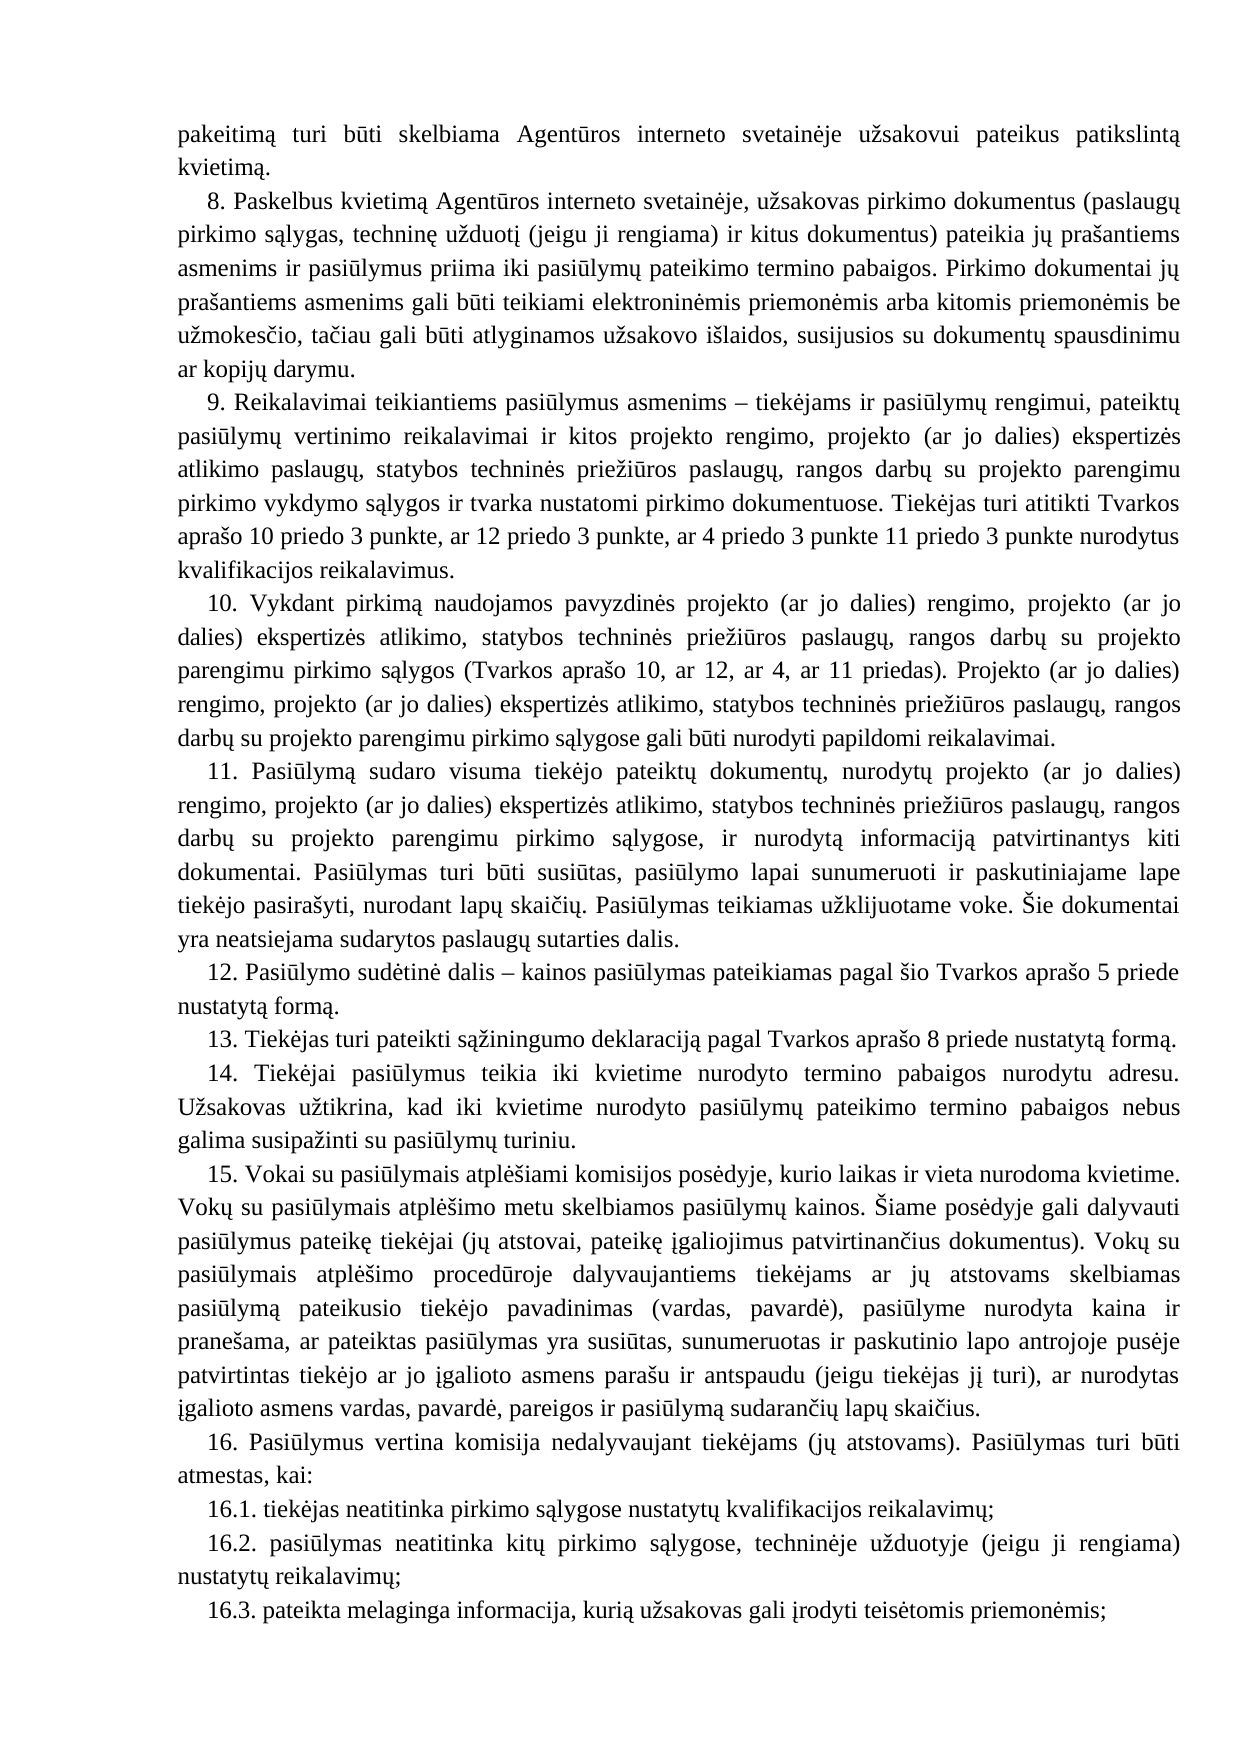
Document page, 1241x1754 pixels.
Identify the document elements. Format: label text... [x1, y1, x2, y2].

text 12. Pasiūlymo sudėtinė dalis – kainos pasiūlymas pateikiamas pagal šio Tvarkos aprašo 5 priede nustatytą formą. [177, 957, 1181, 1020]
text 15. Vokai su pasiūlymais atplėšiami komisijos posėdyje, kurio laikas ir vieta nurodoma kvietime. Vokų su pasiūlymais atplėšimo metu skelbiamos pasiūlymų kainos. Šiame posėdyje gali dalyvauti pasiūlymus pateikę tiekėjai (jų atstovai, pateikę įgaliojimus patvirtinančius dokumentus). Vokų su pasiūlymais atplėšimo procedūroje dalyvaujantiems tiekėjams ar jų atstovams skelbiamas pasiūlymą pateikusio tiekėjo pavadinimas (vardas, pavardė), pasiūlyme nurodyta kaina ir pranešama, ar pateiktas pasiūlymas yra susiūtas, sunumeruotas ir paskutinio lapo antrojoje pusėje patvirtintas tiekėjo ar jo įgalioto asmens parašu ir antspaudu (jeigu tiekėjas jį turi), ar nurodytas įgalioto asmens vardas, pavardė, pareigos ir pasiūlymą sudarančių lapų skaičius. [177, 1159, 1181, 1422]
text 16. Pasiūlymus vertina komisija nedalyvaujant tiekėjams (jų atstovams). Pasiūlymas turi būti atmestas, kai: [177, 1427, 1181, 1489]
text 16.3. pateikta melaginga informacija, kurią užsakovas gali įrodyti teisėtomis priemonėmis; [177, 1595, 1181, 1623]
text 8. Paskelbus kvietimą Agentūros interneto svetainėje, užsakovas pirkimo dokumentus (paslaugų pirkimo sąlygas, techninę užduotį (jeigu ji rengiama) ir kitus dokumentus) pateikia jų prašantiems asmenims ir pasiūlymus priima iki pasiūlymų pateikimo termino pabaigos. Pirkimo dokumentai jų prašantiems asmenims gali būti teikiami elektroninėmis priemonėmis arba kitomis priemonėmis be užmokesčio, tačiau gali būti atlyginamos užsakovo išlaidos, susijusios su dokumentų spausdinimu ar kopijų darymu. [177, 186, 1181, 382]
text 11. Pasiūlymą sudaro visuma tiekėjo pateiktų dokumentų, nurodytų projekto (ar jo dalies) rengimo, projekto (ar jo dalies) ekspertizės atlikimo, statybos techninės priežiūros paslaugų, rangos darbų su projekto parengimu pirkimo sąlygose, ir nurodytą informaciją patvirtinantys kiti dokumentai. Pasiūlymas turi būti susiūtas, pasiūlymo lapai sunumeruoti ir paskutiniajame lape tiekėjo pasirašyti, nurodant lapų skaičių. Pasiūlymas teikiamas užklijuotame voke. Šie dokumentai yra neatsiejama sudarytos paslaugų sutarties dalis. [177, 756, 1181, 953]
text 13. Tiekėjas turi pateikti sąžiningumo deklaraciją pagal Tvarkos aprašo 8 priede nustatytą formą. [177, 1024, 1181, 1053]
text 14. Tiekėjai pasiūlymus teikia iki kvietime nurodyto termino pabaigos nurodytu adresu. Užsakovas užtikrina, kad iki kvietime nurodyto pasiūlymų pateikimo termino pabaigos nebus galima susipažinti su pasiūlymų turiniu. [177, 1058, 1181, 1154]
text 16.1. tiekėjas neatitinka pirkimo sąlygose nustatytų kvalifikacijos reikalavimų; [177, 1494, 1181, 1523]
text 9. Reikalavimai teikiantiems pasiūlymus asmenims – tiekėjams ir pasiūlymų rengimui, pateiktų pasiūlymų vertinimo reikalavimai ir kitos projekto rengimo, projekto (ar jo dalies) ekspertizės atlikimo paslaugų, statybos techninės priežiūros paslaugų, rangos darbų su projekto parengimu pirkimo vykdymo sąlygos ir tvarka nustatomi pirkimo dokumentuose. Tiekėjas turi atitikti Tvarkos aprašo 10 priedo 3 punkte, ar 12 priedo 3 punkte, ar 4 priedo 3 punkte 11 priedo 3 punkte nurodytus kvalifikacijos reikalavimus. [177, 387, 1181, 584]
text 10. Vykdant pirkimą naudojamos pavyzdinės projekto (ar jo dalies) rengimo, projekto (ar jo dalies) ekspertizės atlikimo, statybos techninės priežiūros paslaugų, rangos darbų su projekto parengimu pirkimo sąlygos (Tvarkos aprašo 10, ar 12, ar 4, ar 11 priedas). Projekto (ar jo dalies) rengimo, projekto (ar jo dalies) ekspertizės atlikimo, statybos techninės priežiūros paslaugų, rangos darbų su projekto parengimu pirkimo sąlygose gali būti nurodyti papildomi reikalavimai. [177, 588, 1181, 751]
text pakeitimą turi būti skelbiama Agentūros interneto svetainėje užsakovui pateikus patikslintą kvietimą. [177, 119, 1181, 181]
text 16.2. pasiūlymas neatitinka kitų pirkimo sąlygose, techninėje užduotyje (jeigu ji rengiama) nustatytų reikalavimų; [177, 1528, 1181, 1590]
